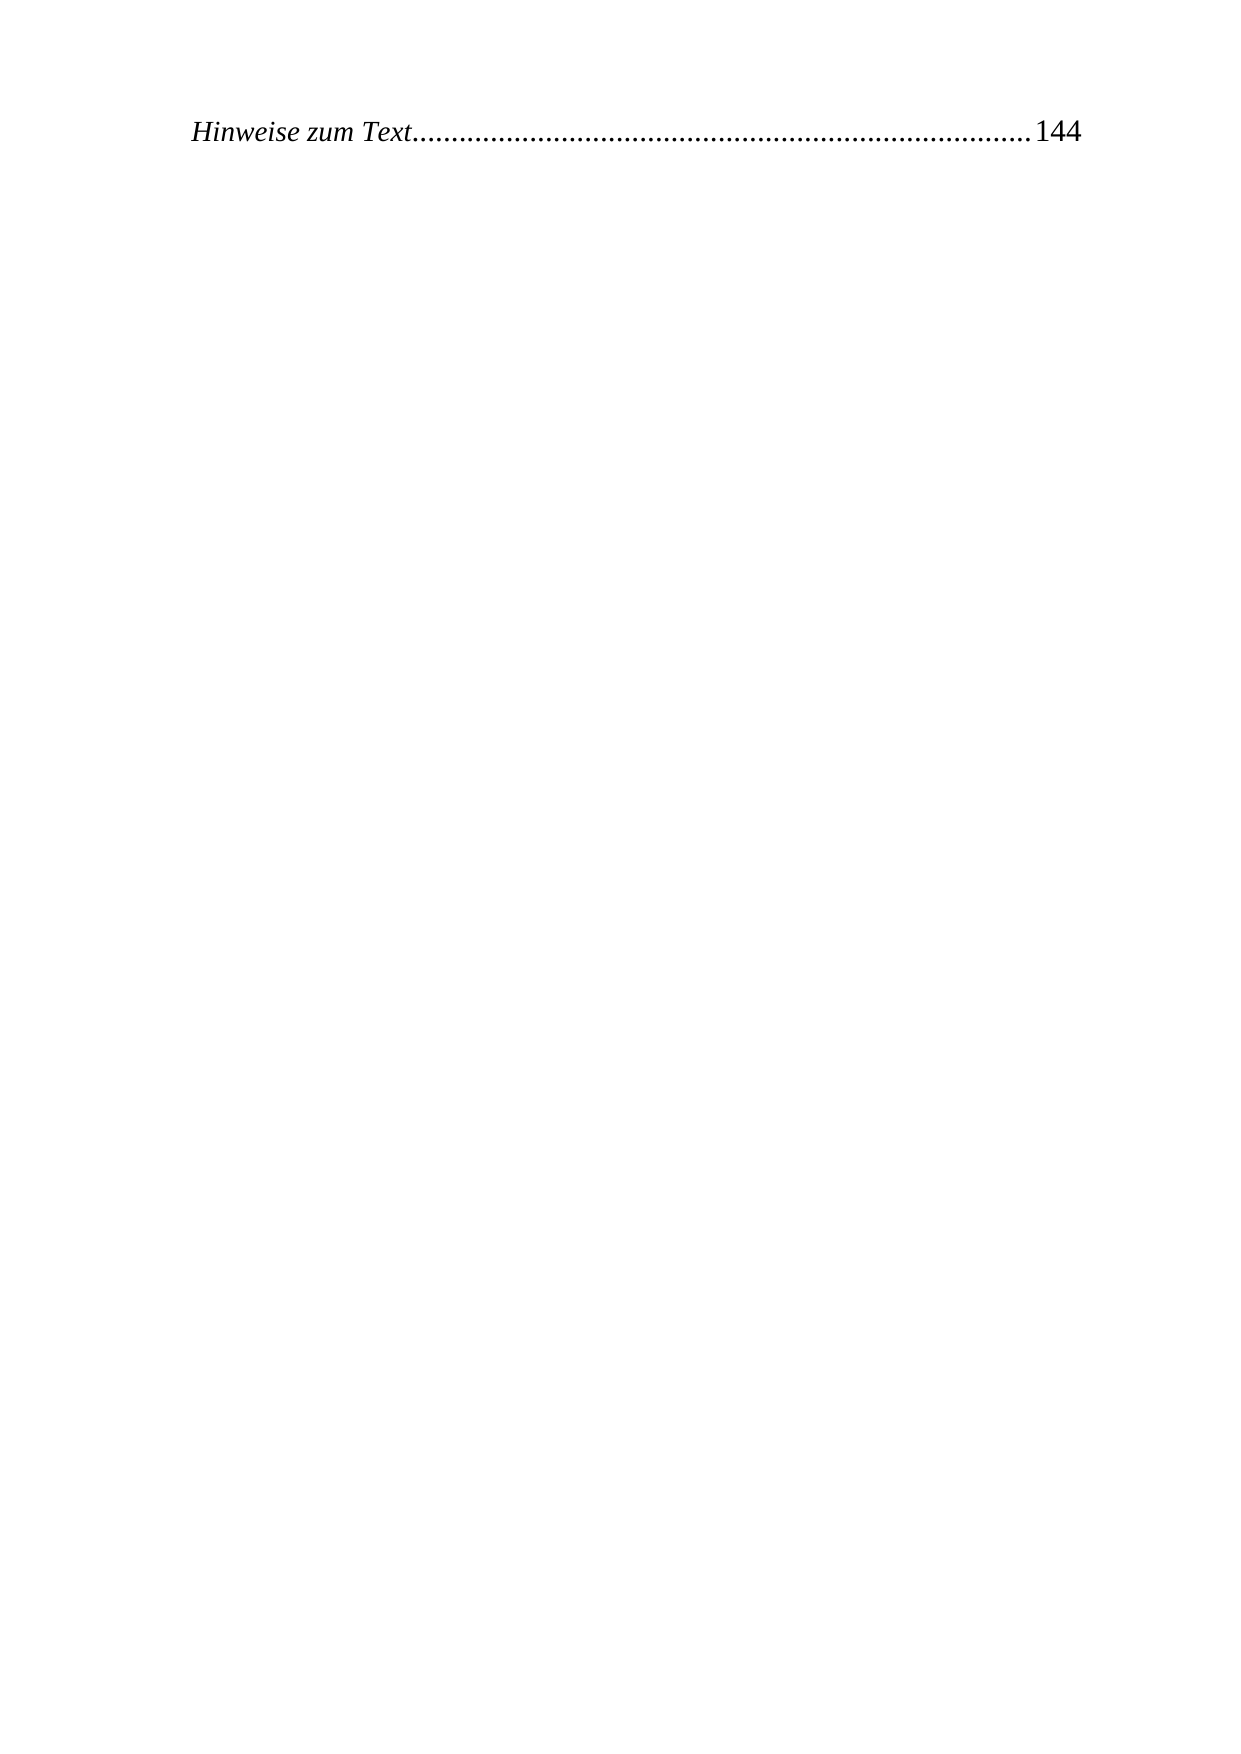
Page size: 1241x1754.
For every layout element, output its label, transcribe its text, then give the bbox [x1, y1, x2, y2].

text Hinweise zum Text 144 [154, 112, 1081, 148]
